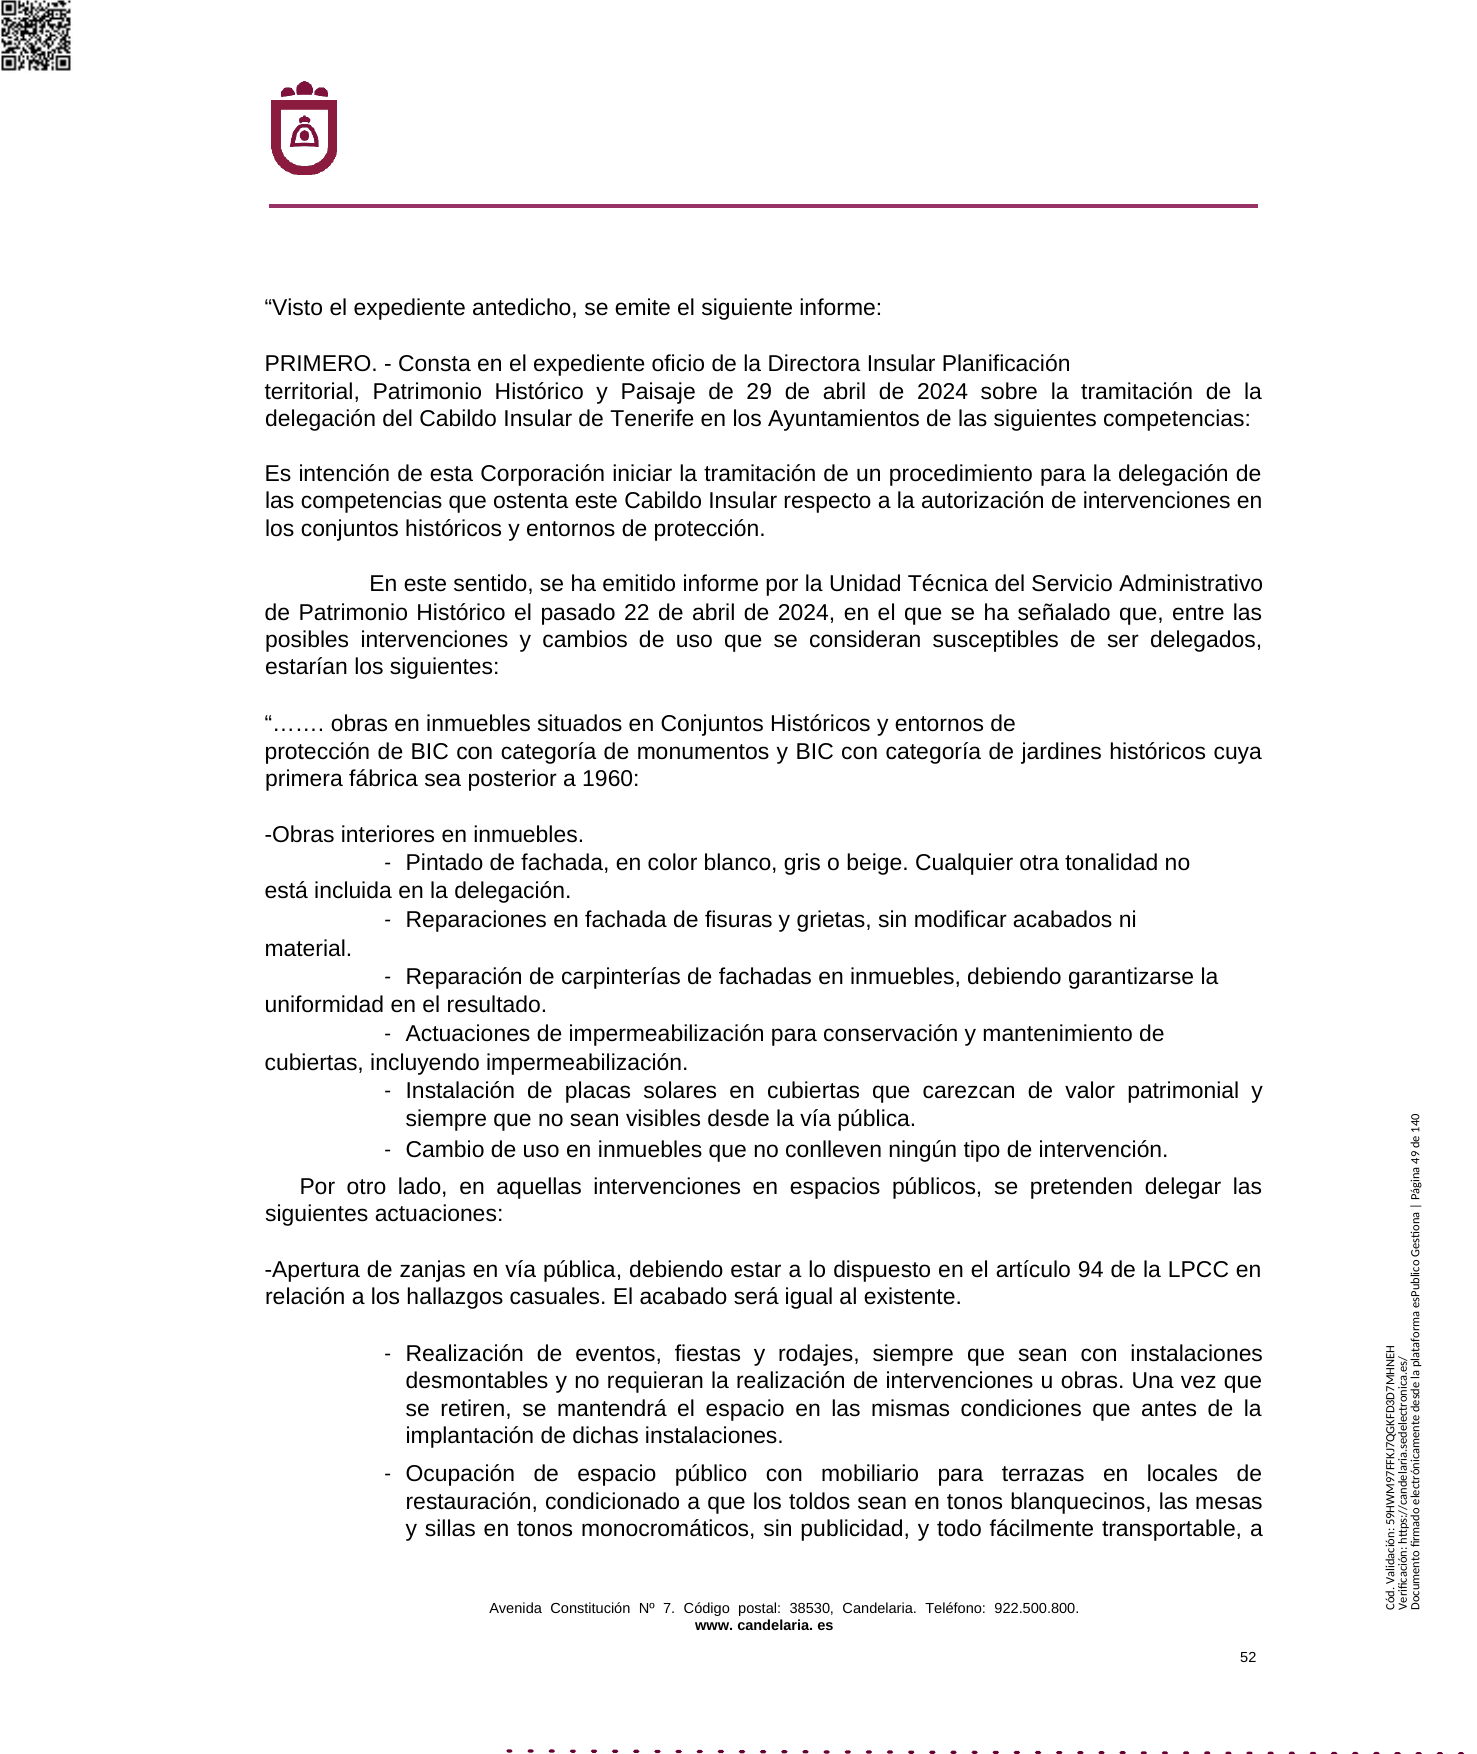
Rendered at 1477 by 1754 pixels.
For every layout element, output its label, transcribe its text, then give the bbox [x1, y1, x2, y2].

text “Visto el expediente antedicho, se emite el siguiente informe: [264, 294, 1263, 321]
list Reparaciones en fachada de fisuras y grietas, sin modificar acabados ni [384, 905, 1263, 933]
text material. [264, 934, 1263, 961]
text -Obras interiores en inmuebles. [264, 821, 1263, 847]
list Ocupación de espacio público con mobiliario para terrazas en locales de restauración, condicionado a que los toldos sean en tonos blanquecinos, las mesas y sillas en tonos monocromáticos, sin publicidad, y todo fácilmente transportable, a [384, 1459, 1263, 1541]
text Es intención de esta Corporación iniciar la tramitación de un procedimiento para la delegación de las competencias que ostenta este Cabildo Insular respecto a la autorización de intervenciones en los conjuntos históricos y entornos de protección. [264, 460, 1263, 541]
list Actuaciones de impermeabilización para conservación y mantenimiento de [384, 1019, 1263, 1047]
text “……. obras en inmuebles situados en Conjuntos Históricos y entornos de [264, 710, 1263, 736]
list Reparación de carpinterías de fachadas en inmuebles, debiendo garantizarse la [384, 962, 1263, 990]
text Por otro lado, en aquellas intervenciones en espacios públicos, se pretenden delegar las siguientes actuaciones: [264, 1173, 1263, 1227]
text está incluida en la delegación. [264, 877, 1263, 904]
text protección de BIC con categoría de monumentos y BIC con categoría de jardines históricos cuya primera fábrica sea posterior a 1960: [264, 738, 1263, 791]
text En este sentido, se ha emitido informe por la Unidad Técnica del Servicio Administrativo [236, 570, 1269, 597]
text cubiertas, incluyendo impermeabilización. [264, 1048, 1263, 1075]
text PRIMERO. - Consta en el expediente oficio de la Directora Insular Planificación [264, 350, 1263, 376]
text de Patrimonio Histórico el pasado 22 de abril de 2024, en el que se ha señalado que, entre las posibles intervenciones y cambios de uso que se consideran susceptibles de ser delegados, estarían los siguientes: [264, 598, 1263, 679]
text uniformidad en el resultado. [264, 991, 1263, 1018]
text territorial, Patrimonio Histórico y Paisaje de 29 de abril de 2024 sobre la tramitación de la delegación del Cabildo Insular de Tenerife en los Ayuntamientos de las siguientes competencias: [264, 378, 1263, 431]
list Pintado de fachada, en color blanco, gris o beige. Cualquier otra tonalidad no [384, 848, 1263, 876]
list Instalación de placas solares en cubiertas que carezcan de valor patrimonial y siempre que no sean visibles desde la vía pública. [384, 1076, 1263, 1131]
list Realización de eventos, fiestas y rodajes, siempre que sean con instalaciones desmontables y no requieran la realización de intervenciones u obras. Una vez que se retiren, se mantendrá el espacio en las mismas condiciones que antes de la implantación de dichas instalaciones. [384, 1339, 1263, 1448]
list Cambio de uso en inmuebles que no conlleven ningún tipo de intervención. [384, 1135, 1263, 1163]
text -Apertura de zanjas en vía pública, debiendo estar a lo dispuesto en el artículo 94 de la LPCC en relación a los hallazgos casuales. El acabado será igual al existente. [264, 1256, 1263, 1309]
